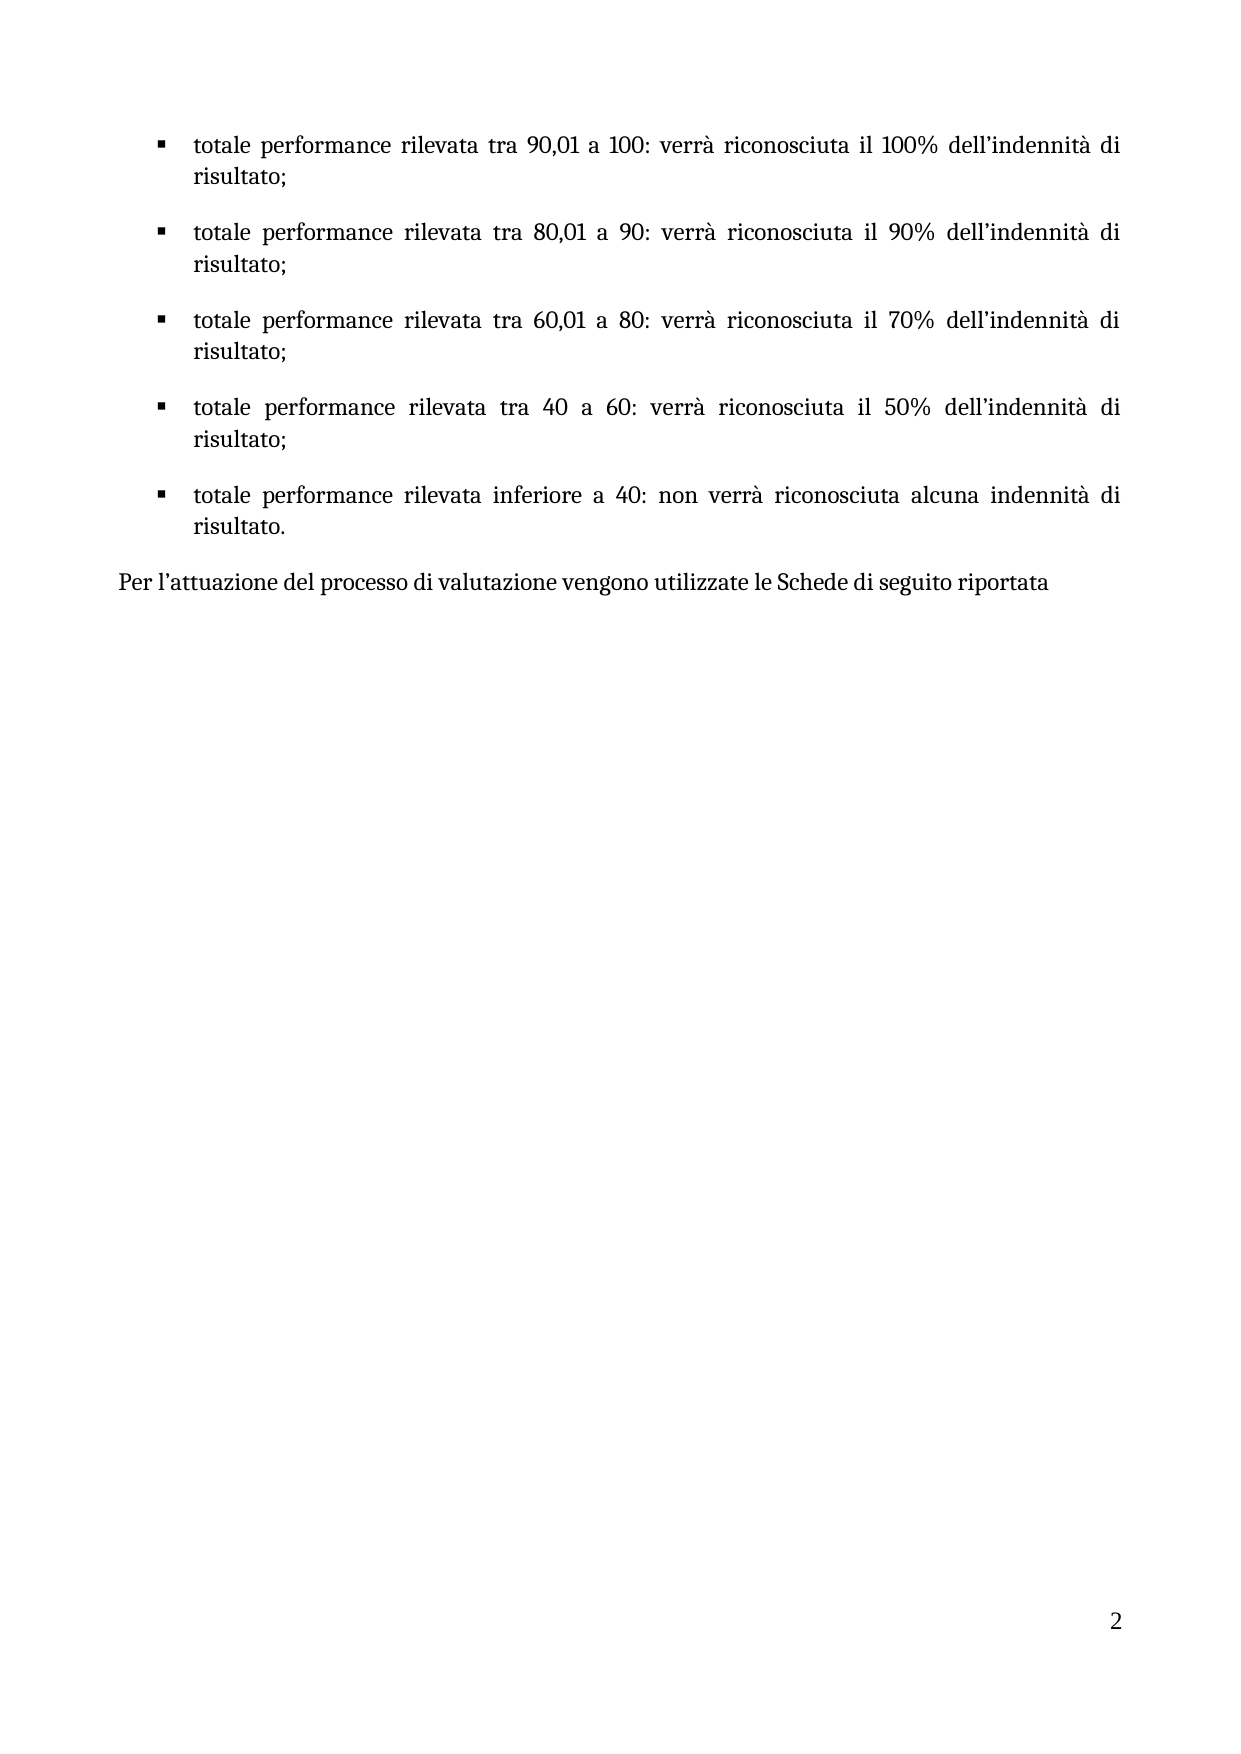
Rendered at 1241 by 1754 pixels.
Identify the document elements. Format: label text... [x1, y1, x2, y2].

list totale performance rilevata tra 90,01 a 100: verrà riconosciuta il 100% dell’indennità di risultato; [156, 128, 1122, 191]
text Per l’attuazione del processo di valutazione vengono utilizzate le Schede di seguito riportata [118, 566, 1122, 597]
list totale performance rilevata tra 60,01 a 80: verrà riconosciuta il 70% dell’indennità di risultato; [156, 303, 1122, 366]
list totale performance rilevata tra 40 a 60: verrà riconosciuta il 50% dell’indennità di risultato; [156, 391, 1122, 453]
list totale performance rilevata inferiore a 40: non verrà riconosciuta alcuna indennità di risultato. [156, 478, 1122, 541]
list totale performance rilevata tra 80,01 a 90: verrà riconosciuta il 90% dell’indennità di risultato; [156, 216, 1122, 278]
